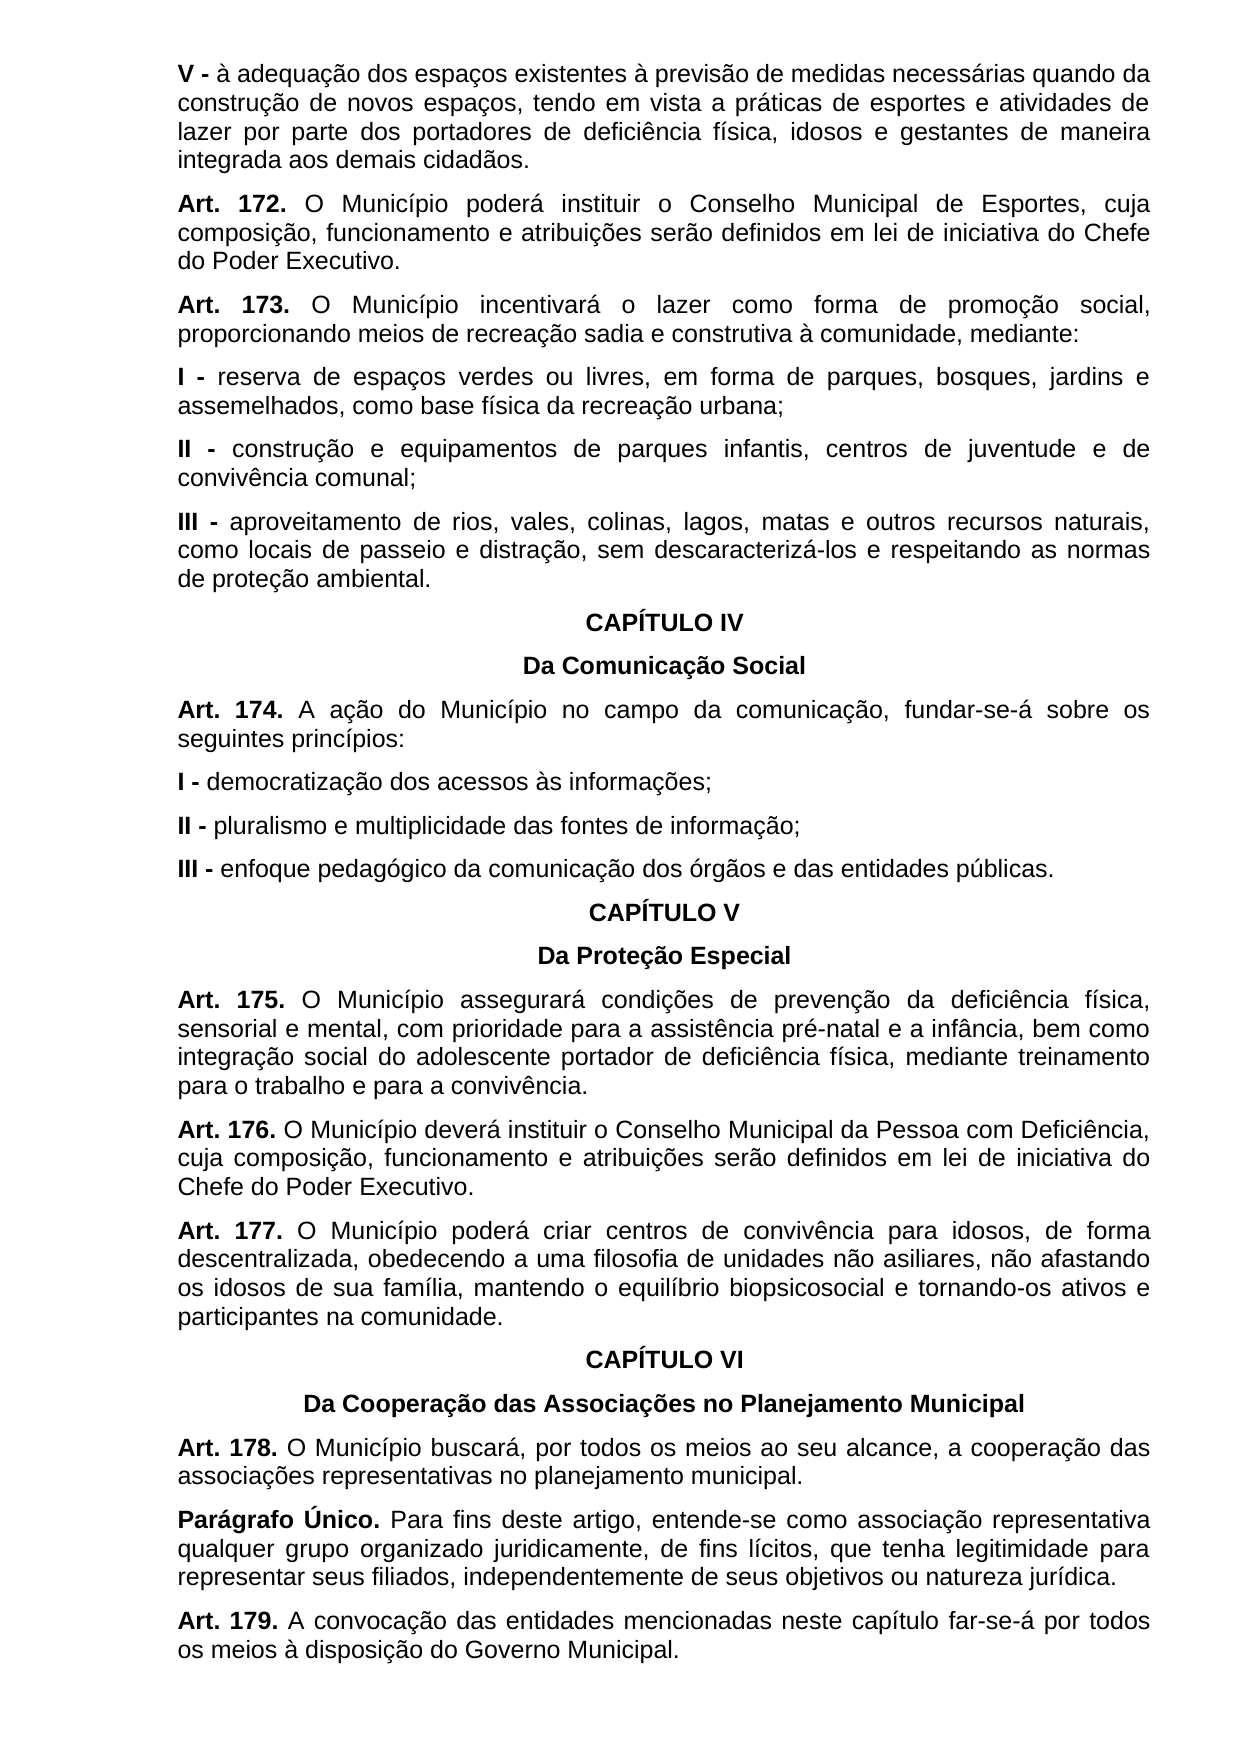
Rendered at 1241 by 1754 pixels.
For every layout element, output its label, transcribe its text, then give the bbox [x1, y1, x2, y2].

text Parágrafo Único. Para fins deste artigo, entende-se como associação representativa qualquer grupo organizado juridicamente, de fins lícitos, que tenha legitimidade para representar seus filiados, independentemente de seus objetivos ou natureza jurídica. [177, 1505, 1152, 1591]
text Art. 175. O Município assegurará condições de prevenção da deficiência física, sensorial e mental, com prioridade para a assistência pré-natal e a infância, bem como integração social do adolescente portador de deficiência física, mediante treinamento para o trabalho e para a convivência. [177, 985, 1152, 1100]
text Art. 174. A ação do Município no campo da comunicação, fundar-se-á sobre os seguintes princípios: [177, 695, 1152, 752]
text II - construção e equipamentos de parques infantis, centros de juventude e de convivência comunal; [177, 434, 1152, 492]
text Art. 178. O Município buscará, por todos os meios ao seu alcance, a cooperação das associações representativas no planejamento municipal. [177, 1433, 1152, 1490]
text Da Cooperação das Associações no Planejamento Municipal [177, 1389, 1152, 1418]
text Art. 179. A convocação das entidades mencionadas neste capítulo far-se-á por todos os meios à disposição do Governo Municipal. [177, 1606, 1152, 1663]
text Art. 172. O Município poderá instituir o Conselho Municipal de Esportes, cuja composição, funcionamento e atribuições serão definidos em lei de iniciativa do Chefe do Poder Executivo. [177, 189, 1152, 275]
text Da Proteção Especial [177, 941, 1152, 970]
text V - à adequação dos espaços existentes à previsão de medidas necessárias quando da construção de novos espaços, tendo em vista a práticas de esportes e atividades de lazer por parte dos portadores de deficiência física, idosos e gestantes de maneira integrada aos demais cidadãos. [177, 59, 1152, 174]
text CAPÍTULO VI [177, 1346, 1152, 1374]
text III - enfoque pedagógico da comunicação dos órgãos e das entidades públicas. [177, 854, 1152, 883]
text I - reserva de espaços verdes ou livres, em forma de parques, bosques, jardins e assemelhados, como base física da recreação urbana; [177, 362, 1152, 420]
text CAPÍTULO IV [177, 608, 1152, 637]
text Art. 176. O Município deverá instituir o Conselho Municipal da Pessoa com Deficiência, cuja composição, funcionamento e atribuições serão definidos em lei de iniciativa do Chefe do Poder Executivo. [177, 1115, 1152, 1201]
text Art. 173. O Município incentivará o lazer como forma de promoção social, proporcionando meios de recreação sadia e construtiva à comunidade, mediante: [177, 290, 1152, 347]
text III - aproveitamento de rios, vales, colinas, lagos, matas e outros recursos naturais, como locais de passeio e distração, sem descaracterizá-los e respeitando as normas de proteção ambiental. [177, 507, 1152, 593]
text CAPÍTULO V [177, 898, 1152, 927]
text Art. 177. O Município poderá criar centros de convivência para idosos, de forma descentralizada, obedecendo a uma filosofia de unidades não asiliares, não afastando os idosos de sua família, mantendo o equilíbrio biopsicosocial e tornando-os ativos e participantes na comunidade. [177, 1216, 1152, 1331]
text Da Comunicação Social [177, 651, 1152, 680]
text I - democratização dos acessos às informações; [177, 767, 1152, 796]
text II - pluralismo e multiplicidade das fontes de informação; [177, 811, 1152, 839]
